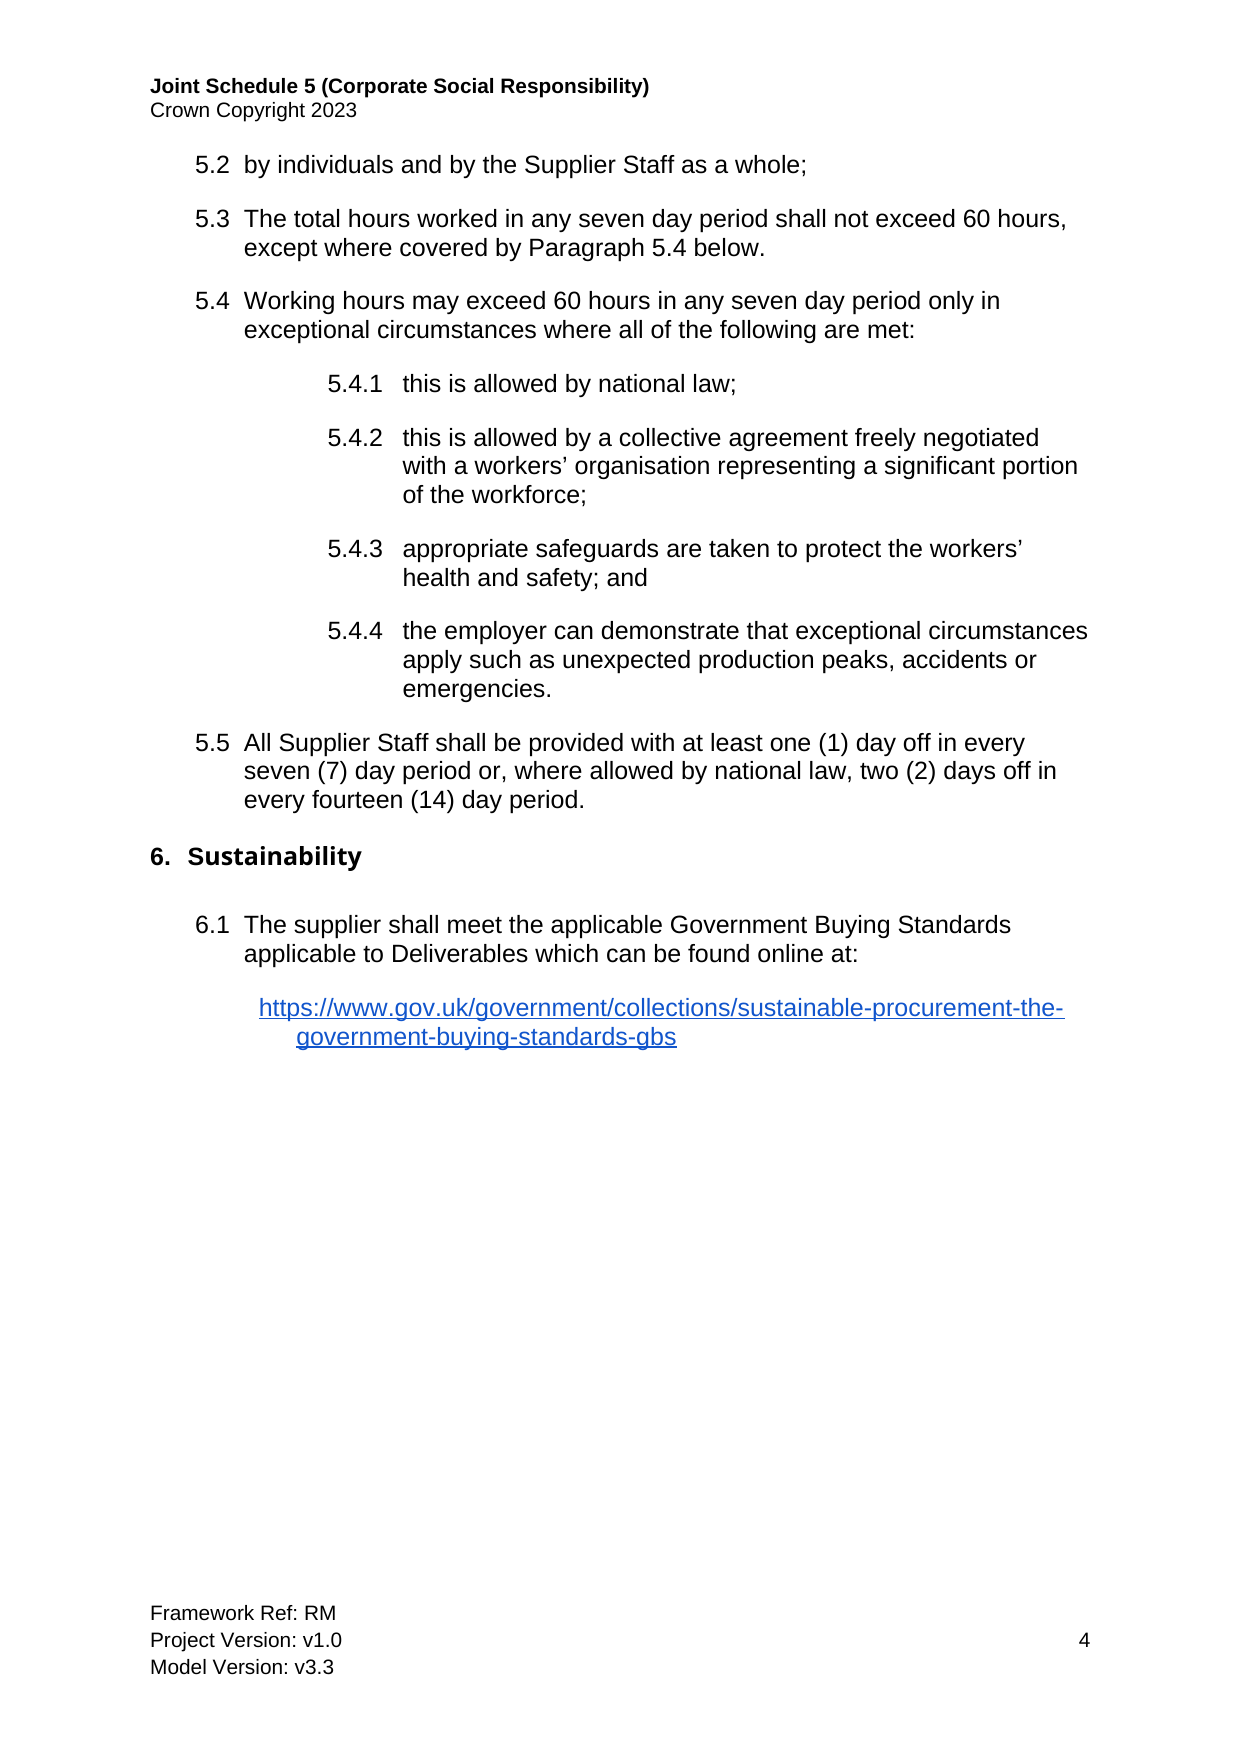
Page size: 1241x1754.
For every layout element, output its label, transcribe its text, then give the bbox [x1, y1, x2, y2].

list Sustainability [150, 839, 1090, 873]
list Working hours may exceed 60 hours in any seven day period only in exceptional circumstances where all of the following are met: [195, 286, 1090, 344]
text https://www.gov.uk/government/collections/sustainable-procurement-the-government-buying-standards-gbs [258, 993, 1090, 1050]
list the employer can demonstrate that exceptional circumstances apply such as unexpected production peaks, accidents or emergencies. [327, 616, 1090, 702]
list The supplier shall meet the applicable Government Buying Standards applicable to Deliverables which can be found online at: [195, 910, 1090, 968]
list All Supplier Staff shall be provided with at least one (1) day off in every seven (7) day period or, where allowed by national law, two (2) days off in every fourteen (14) day period. [195, 727, 1090, 814]
list The total hours worked in any seven day period shall not exceed 60 hours, except where covered by Paragraph 5.4 below. [195, 204, 1090, 261]
list this is allowed by national law; [327, 369, 1090, 397]
list by individuals and by the Supplier Staff as a whole; [195, 150, 1090, 179]
list this is allowed by a collective agreement freely negotiated with a workers’ organisation representing a significant portion of the workforce; [327, 422, 1090, 509]
list appropriate safeguards are taken to protect the workers’ health and safety; and [327, 534, 1090, 591]
